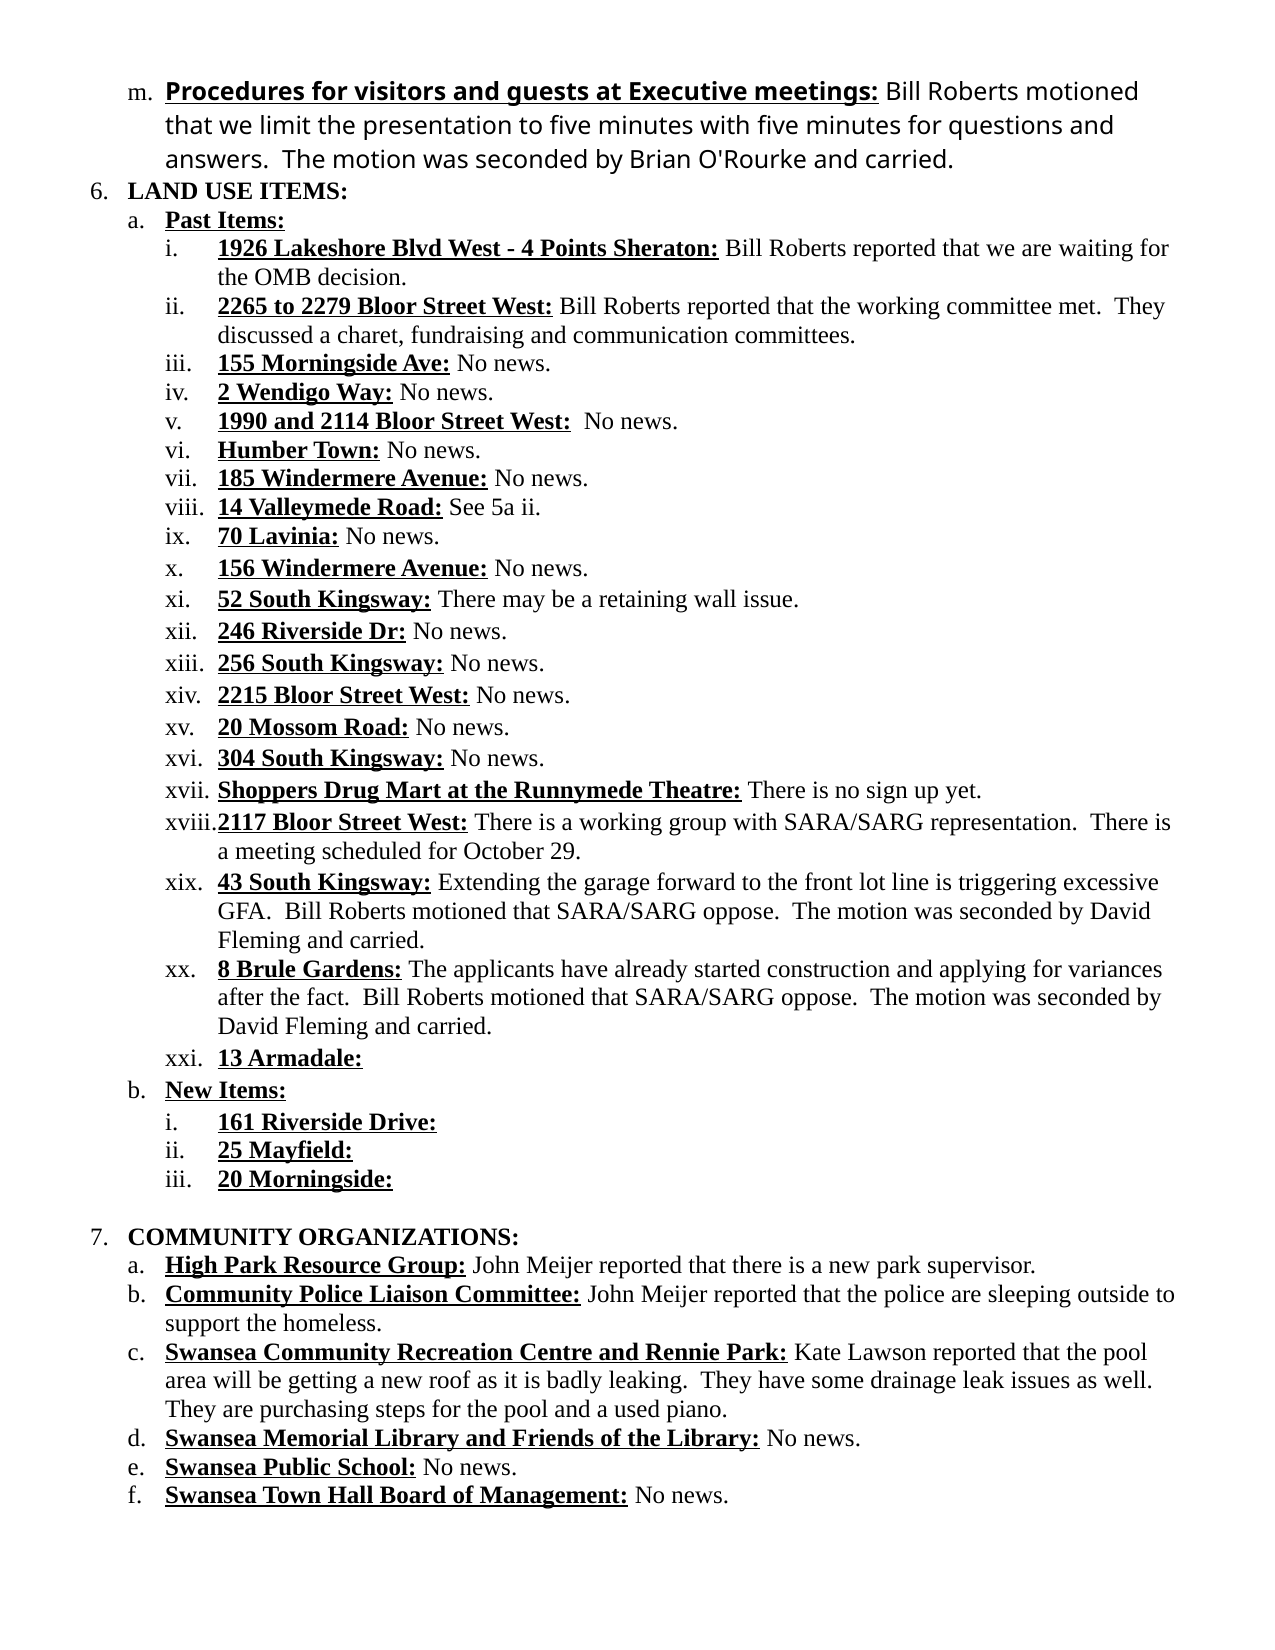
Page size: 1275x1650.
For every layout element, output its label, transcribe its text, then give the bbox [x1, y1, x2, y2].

list 8 Brule Gardens: The applicants have already started construction and applying for variances after the fact. Bill Roberts motioned that SARA/SARG oppose. The motion was seconded by David Fleming and carried. [165, 954, 1185, 1040]
list Procedures for visitors and guests at Executive meetings: Bill Roberts motioned that we limit the presentation to five minutes with five minutes for questions and answers. The motion was seconded by Brian O'Rourke and carried. [127, 74, 1185, 176]
list 2265 to 2279 Bloor Street West: Bill Roberts reported that the working committee met. They discussed a charet, fundraising and communication committees. [165, 291, 1185, 348]
list 2 Wendigo Way: No news. [165, 377, 1185, 406]
list Swansea Town Hall Board of Management: No news. [127, 1480, 1185, 1509]
list Past Items: [127, 205, 1185, 233]
list Shoppers Drug Mart at the Runnymede Theatre: There is no sign up yet. [165, 775, 1185, 804]
list 43 South Kingsway: Extending the garage forward to the front lot line is triggering excessive GFA. Bill Roberts motioned that SARA/SARG oppose. The motion was seconded by David Fleming and carried. [165, 867, 1185, 954]
list Swansea Community Recreation Centre and Rennie Park: Kate Lawson reported that the pool area will be getting a new roof as it is badly leaking. They have some drainage leak issues as well. They are purchasing steps for the pool and a used piano. [127, 1337, 1185, 1423]
list 20 Mossom Road: No news. [165, 712, 1185, 740]
list 13 Armadale: [165, 1043, 1185, 1072]
list 52 South Kingsway: There may be a retaining wall issue. [165, 584, 1185, 613]
list New Items: [127, 1075, 1185, 1103]
list 20 Morningside: [165, 1164, 1185, 1193]
list 1990 and 2114 Bloor Street West: No news. [165, 406, 1185, 435]
list 304 South Kingsway: No news. [165, 743, 1185, 772]
list 1926 Lakeshore Blvd West - 4 Points Sheraton: Bill Roberts reported that we are waiting for the OMB decision. [165, 233, 1185, 291]
list High Park Resource Group: John Meijer reported that there is a new park supervisor. [127, 1250, 1185, 1279]
list 256 South Kingsway: No news. [165, 648, 1185, 677]
list 246 Riverside Dr: No news. [165, 616, 1185, 645]
list 14 Valleymede Road: See 5a ii. [165, 492, 1185, 521]
list Community Police Liaison Committee: John Meijer reported that the police are sleeping outside to support the homeless. [127, 1279, 1185, 1337]
list 156 Windermere Avenue: No news. [165, 553, 1185, 582]
list 2215 Bloor Street West: No news. [165, 680, 1185, 709]
list 25 Mayfield: [165, 1135, 1185, 1164]
list 185 Windermere Avenue: No news. [165, 463, 1185, 492]
list Humber Town: No news. [165, 435, 1185, 463]
list 161 Riverside Drive: [165, 1107, 1185, 1135]
list Swansea Memorial Library and Friends of the Library: No news. [127, 1423, 1185, 1452]
list 70 Lavinia: No news. [165, 521, 1185, 550]
list COMMUNITY ORGANIZATIONS: [90, 1222, 1185, 1250]
list 155 Morningside Ave: No news. [165, 348, 1185, 377]
list Swansea Public School: No news. [127, 1452, 1185, 1480]
list 2117 Bloor Street West: There is a working group with SARA/SARG representation. There is a meeting scheduled for October 29. [165, 807, 1185, 864]
list LAND USE ITEMS: [90, 176, 1185, 205]
